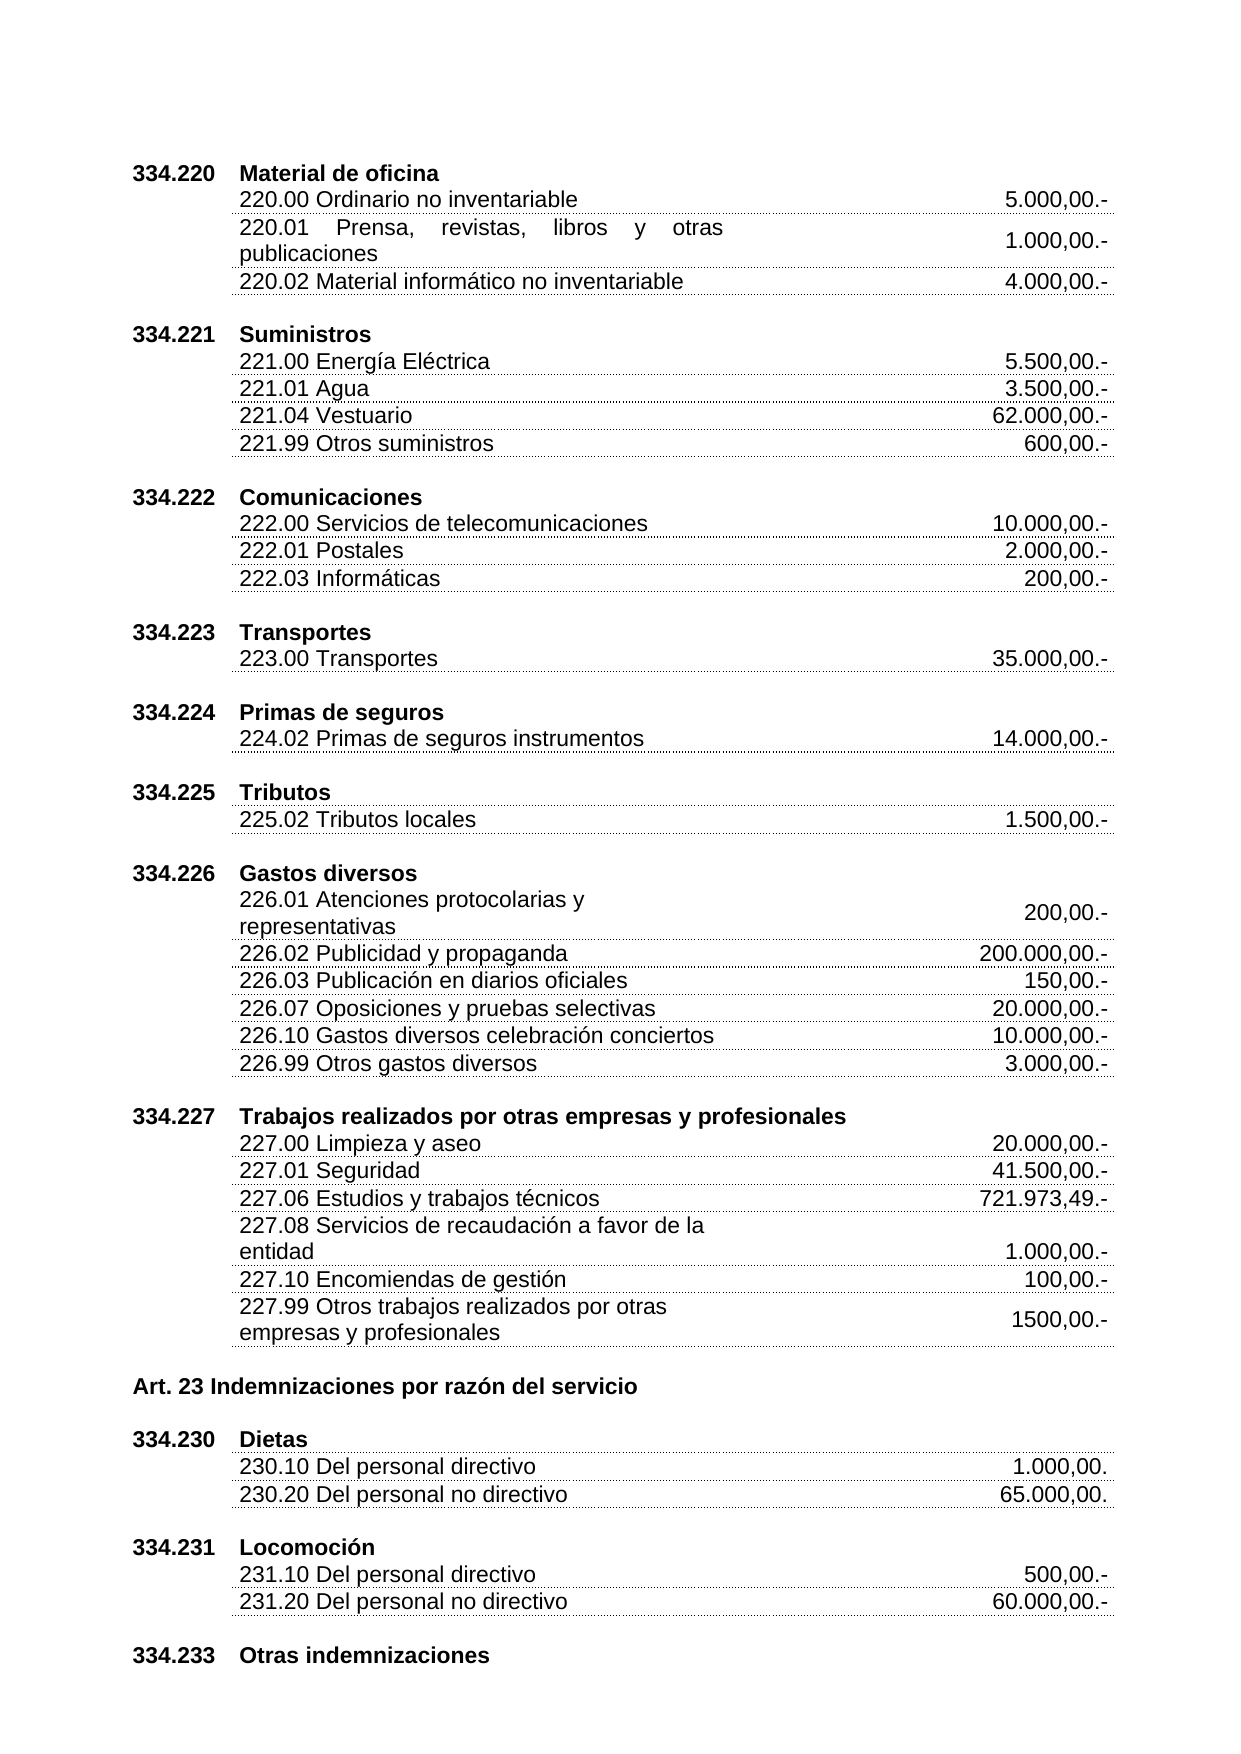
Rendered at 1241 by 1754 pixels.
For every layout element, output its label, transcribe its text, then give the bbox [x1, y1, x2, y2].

table_cell [125, 1130, 232, 1156]
table_cell 3.500,00.- [731, 374, 1115, 401]
table_cell 5.500,00.- [731, 348, 1115, 374]
table_cell [125, 1049, 232, 1076]
table_cell [125, 1021, 232, 1048]
table_cell [125, 186, 232, 213]
table_cell [863, 1076, 1001, 1103]
table_cell Comunicaciones [232, 484, 731, 510]
table_cell 334.233 [125, 1642, 232, 1668]
table_cell [125, 374, 232, 401]
table_cell [125, 751, 232, 779]
table_cell [125, 1587, 232, 1614]
table_cell [731, 591, 1115, 618]
table_cell [125, 1452, 232, 1479]
table_cell [125, 401, 232, 429]
table_cell 2.000,00.- [731, 536, 1115, 564]
table_cell [232, 1615, 731, 1642]
table_cell [731, 484, 1115, 510]
table_cell 334.230 [125, 1426, 232, 1452]
table_cell 334.224 [125, 699, 232, 725]
table_cell [125, 456, 232, 484]
table_cell [125, 1184, 232, 1211]
table_cell [125, 1076, 232, 1103]
table_cell 500,00.- [731, 1561, 1115, 1587]
table_cell [125, 536, 232, 564]
table_cell 226.99 Otros gastos diversos [232, 1049, 731, 1076]
table_cell [731, 671, 1115, 699]
table_cell 65.000,00. [731, 1480, 1115, 1507]
table_cell 1.000,00. [731, 1452, 1115, 1479]
table_cell 200,00.- [731, 886, 1115, 939]
table_cell [125, 1507, 232, 1534]
table_cell [731, 1642, 1115, 1668]
table_cell 227.01 Seguridad [232, 1156, 731, 1183]
table_cell Locomoción [232, 1534, 731, 1561]
table_cell 222.01 Postales [232, 536, 731, 564]
table_cell 220.02 Material informático no inventariable [232, 267, 731, 294]
table_cell Otras indemnizaciones [232, 1642, 731, 1668]
table_cell Material de oficina [232, 160, 731, 186]
table_cell 1.000,00.- [731, 213, 1115, 267]
table_cell 100,00.- [731, 1265, 1115, 1292]
table_cell 230.20 Del personal no directivo [232, 1480, 731, 1507]
table_cell [232, 294, 731, 321]
table_cell [731, 1507, 1115, 1534]
table_cell [232, 591, 731, 618]
table_cell [125, 1480, 232, 1507]
table_cell 226.10 Gastos diversos celebración conciertos [232, 1021, 731, 1048]
table_cell 221.00 Energía Eléctrica [232, 348, 731, 374]
table_cell [232, 671, 731, 699]
table_cell 226.07 Oposiciones y pruebas selectivas [232, 994, 731, 1021]
table_cell 222.00 Servicios de telecomunicaciones [232, 510, 731, 536]
table_cell [731, 779, 1115, 805]
table_cell 200.000,00.- [731, 939, 1115, 966]
table_cell [1006, 1076, 1115, 1103]
table_cell 221.01 Agua [232, 374, 731, 401]
table_cell 721.973,49.- [731, 1184, 1115, 1211]
table_cell [232, 456, 731, 484]
table_cell 200,00.- [731, 564, 1115, 591]
table_cell [125, 966, 232, 994]
table_cell [125, 1292, 232, 1346]
table_cell [731, 1426, 1115, 1452]
table_cell 62.000,00.- [731, 401, 1115, 429]
table_cell [125, 213, 232, 267]
table_cell [731, 1346, 1115, 1373]
table_cell 4.000,00.- [731, 267, 1115, 294]
table_cell 225.02 Tributos locales [232, 805, 731, 832]
table_cell 14.000,00.- [731, 725, 1115, 751]
table_cell 226.02 Publicidad y propaganda [232, 939, 731, 966]
table_cell 20.000,00.- [731, 1130, 1115, 1156]
table_cell 1.000,00.- [731, 1211, 1115, 1264]
table_cell 600,00.- [731, 429, 1115, 456]
table_cell 220.01 Prensa, revistas, libros y otras publicaciones [232, 213, 731, 267]
table_cell [125, 994, 232, 1021]
table_cell 221.04 Vestuario [232, 401, 731, 429]
table_cell [125, 645, 232, 671]
table_cell [731, 619, 1115, 645]
table_cell [125, 1156, 232, 1183]
table_cell [232, 1346, 731, 1373]
table_cell 334.221 [125, 321, 232, 348]
table_cell [125, 1615, 232, 1642]
table_cell [731, 833, 1115, 860]
table_cell 1.500,00.- [731, 805, 1115, 832]
table_cell [232, 751, 731, 779]
table_cell 334.223 [125, 619, 232, 645]
table_cell 334.226 [125, 860, 232, 886]
table_cell 10.000,00.- [731, 1021, 1115, 1048]
table_cell Transportes [232, 619, 731, 645]
table_cell 220.00 Ordinario no inventariable [232, 186, 731, 213]
table_cell [731, 1534, 1115, 1561]
table_cell [125, 1561, 232, 1587]
table_cell [125, 805, 232, 832]
table_cell [125, 429, 232, 456]
table_cell [125, 348, 232, 374]
table_cell 35.000,00.- [731, 645, 1115, 671]
table_cell 20.000,00.- [731, 994, 1115, 1021]
table_cell [125, 833, 232, 860]
table_cell [125, 1211, 232, 1264]
table_cell 5.000,00.- [731, 186, 1115, 213]
table_cell [125, 1400, 232, 1426]
table_cell [125, 939, 232, 966]
table_cell [232, 1507, 731, 1534]
table_cell [125, 564, 232, 591]
table_cell [731, 160, 1115, 186]
table_cell 334.222 [125, 484, 232, 510]
table_cell [125, 510, 232, 536]
table_cell 221.99 Otros suministros [232, 429, 731, 456]
table_cell [232, 1076, 280, 1103]
table_cell [125, 886, 232, 939]
table_cell 41.500,00.- [731, 1156, 1115, 1183]
table_cell Trabajos realizados por otras empresas y profesionales [232, 1103, 1115, 1130]
table_cell 150,00.- [731, 966, 1115, 994]
table_cell 60.000,00.- [731, 1587, 1115, 1614]
table_cell 334.231 [125, 1534, 232, 1561]
table_cell 10.000,00.- [731, 510, 1115, 536]
table_cell [731, 1076, 863, 1103]
table_cell 223.00 Transportes [232, 645, 731, 671]
table_cell 226.01 Atenciones protocolarias y representativas [232, 886, 731, 939]
table_cell [731, 860, 1115, 886]
table_cell [125, 671, 232, 699]
table_cell [1001, 1076, 1006, 1103]
table_cell 231.10 Del personal directivo [232, 1561, 731, 1587]
table_cell [726, 1076, 731, 1103]
table_cell Suministros [232, 321, 731, 348]
table_cell [125, 725, 232, 751]
table_cell 3.000,00.- [731, 1049, 1115, 1076]
table_cell [232, 833, 731, 860]
table_cell Dietas [232, 1426, 731, 1452]
table_cell [125, 591, 232, 618]
table_cell 230.10 Del personal directivo [232, 1452, 731, 1479]
table_cell [125, 1265, 232, 1292]
table_cell [731, 1400, 1115, 1426]
table_cell [125, 267, 232, 294]
table_cell Primas de seguros [232, 699, 731, 725]
table_cell [731, 699, 1115, 725]
table_cell [125, 1346, 232, 1373]
table_cell 226.03 Publicación en diarios oficiales [232, 966, 731, 994]
table_cell 334.220 [125, 160, 232, 186]
table_cell 227.10 Encomiendas de gestión [232, 1265, 731, 1292]
table_cell 1500,00.- [731, 1292, 1115, 1346]
table_cell 227.00 Limpieza y aseo [232, 1130, 731, 1156]
table_cell [280, 1076, 726, 1103]
table_cell [731, 321, 1115, 348]
table_cell [232, 1400, 731, 1426]
table_cell 222.03 Informáticas [232, 564, 731, 591]
table_cell Gastos diversos [232, 860, 731, 886]
table_cell 227.99 Otros trabajos realizados por otras empresas y profesionales [232, 1292, 731, 1346]
table_cell Tributos [232, 779, 731, 805]
table_cell [731, 456, 1115, 484]
table_cell [731, 1615, 1115, 1642]
table_cell 227.06 Estudios y trabajos técnicos [232, 1184, 731, 1211]
table_cell 231.20 Del personal no directivo [232, 1587, 731, 1614]
table_cell 334.227 [125, 1103, 232, 1130]
table_cell [731, 751, 1115, 779]
table_cell [731, 294, 1115, 321]
table_cell Art. 23 Indemnizaciones por razón del servicio [125, 1373, 1115, 1399]
table_cell 227.08 Servicios de recaudación a favor de la entidad [232, 1211, 731, 1264]
table_cell [125, 294, 232, 321]
table_cell 334.225 [125, 779, 232, 805]
table_cell 224.02 Primas de seguros instrumentos [232, 725, 731, 751]
